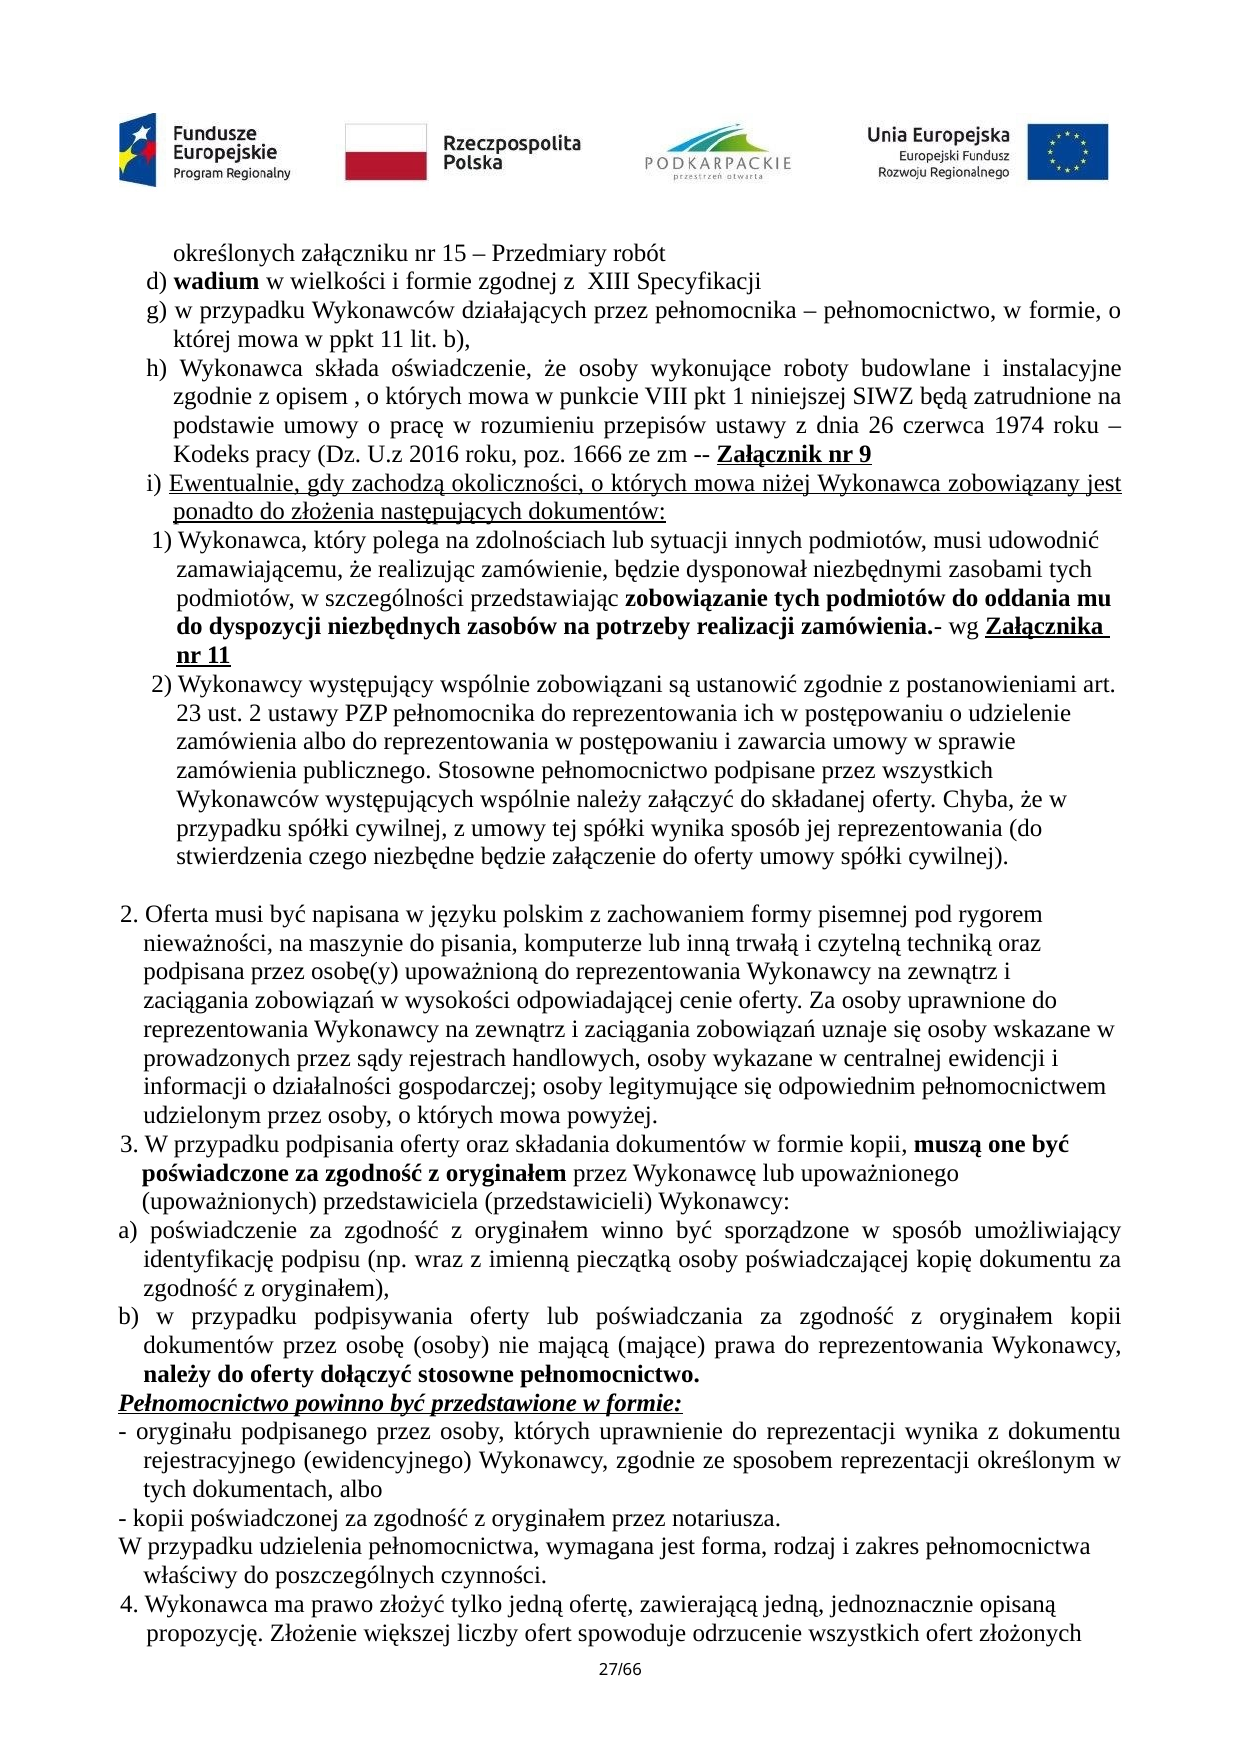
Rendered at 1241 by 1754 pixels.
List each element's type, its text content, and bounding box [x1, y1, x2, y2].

text b) w przypadku podpisywania oferty lub poświadczania za zgodność z oryginałem kopii dokumentów przez osobę (osoby) nie mającą (mające) prawa do reprezentowania Wykonawcy, należy do oferty dołączyć stosowne pełnomocnictwo. [118, 1301, 1122, 1388]
text - oryginału podpisanego przez osoby, których uprawnienie do reprezentacji wynika z dokumentu rejestracyjnego (ewidencyjnego) Wykonawcy, zgodnie ze sposobem reprezentacji określonym w tych dokumentach, albo [118, 1416, 1122, 1503]
text g) w przypadku Wykonawców działających przez pełnomocnika – pełnomocnictwo, w formie, o której mowa w ppkt 11 lit. b), [146, 295, 1122, 353]
text 4. Wykonawca ma prawo złożyć tylko jedną ofertę, zawierającą jedną, jednoznacznie opisaną propozycję. Złożenie większej liczby ofert spowoduje odrzucenie wszystkich ofert złożonych [120, 1589, 1122, 1646]
text określonych załączniku nr 15 – Przedmiary robót [146, 238, 1122, 266]
text - kopii poświadczonej za zgodność z oryginałem przez notariusza. [118, 1503, 1122, 1531]
text W przypadku udzielenia pełnomocnictwa, wymagana jest forma, rodzaj i zakres pełnomocnictwa właściwy do poszczególnych czynności. [118, 1531, 1122, 1589]
text d) wadium w wielkości i formie zgodnej z XIII Specyfikacji [146, 266, 1122, 295]
text i) Ewentualnie, gdy zachodzą okoliczności, o których mowa niżej Wykonawca zobowiązany jest ponadto do złożenia następujących dokumentów: [146, 468, 1122, 525]
text Pełnomocnictwo powinno być przedstawione w formie: [118, 1388, 1122, 1416]
text 2) Wykonawcy występujący wspólnie zobowiązani są ustanowić zgodnie z postanowieniami art. 23 ust. 2 ustawy PZP pełnomocnika do reprezentowania ich w postępowaniu o udzielenie zamówienia albo do reprezentowania w postępowaniu i zawarcia umowy w sprawie zamówienia publicznego. Stosowne pełnomocnictwo podpisane przez wszystkich Wykonawców występujących wspólnie należy załączyć do składanej oferty. Chyba, że w przypadku spółki cywilnej, z umowy tej spółki wynika sposób jej reprezentowania (do stwierdzenia czego niezbędne będzie załączenie do oferty umowy spółki cywilnej). [151, 669, 1122, 870]
text h) Wykonawca składa oświadczenie, że osoby wykonujące roboty budowlane i instalacyjne zgodnie z opisem , o których mowa w punkcie VIII pkt 1 niniejszej SIWZ będą zatrudnione na podstawie umowy o pracę w rozumieniu przepisów ustawy z dnia 26 czerwca 1974 roku – Kodeks pracy (Dz. U.z 2016 roku, poz. 1666 ze zm -- Załącznik nr 9 [146, 353, 1122, 468]
text a) poświadczenie za zgodność z oryginałem winno być sporządzone w sposób umożliwiający identyfikację podpisu (np. wraz z imienną pieczątką osoby poświadczającej kopię dokumentu za zgodność z oryginałem), [118, 1215, 1122, 1301]
picture [119, 113, 1117, 192]
text 2. Oferta musi być napisana w języku polskim z zachowaniem formy pisemnej pod rygorem nieważności, na maszynie do pisania, komputerze lub inną trwałą i czytelną techniką oraz podpisana przez osobę(y) upoważnioną do reprezentowania Wykonawcy na zewnątrz i zaciągania zobowiązań w wysokości odpowiadającej cenie oferty. Za osoby uprawnione do reprezentowania Wykonawcy na zewnątrz i zaciągania zobowiązań uznaje się osoby wskazane w prowadzonych przez sądy rejestrach handlowych, osoby wykazane w centralnej ewidencji i informacji o działalności gospodarczej; osoby legitymujące się odpowiednim pełnomocnictwem udzielonym przez osoby, o których mowa powyżej. [120, 899, 1122, 1129]
text 3. W przypadku podpisania oferty oraz składania dokumentów w formie kopii, muszą one być poświadczone za zgodność z oryginałem przez Wykonawcę lub upoważnionego (upoważnionych) przedstawiciela (przedstawicieli) Wykonawcy: [120, 1129, 1122, 1215]
text 1) Wykonawca, który polega na zdolnościach lub sytuacji innych podmiotów, musi udowodnić zamawiającemu, że realizując zamówienie, będzie dysponował niezbędnymi zasobami tych podmiotów, w szczególności przedstawiając zobowiązanie tych podmiotów do oddania mu do dyspozycji niezbędnych zasobów na potrzeby realizacji zamówienia.- wg Załącznika nr 11 [151, 525, 1122, 669]
